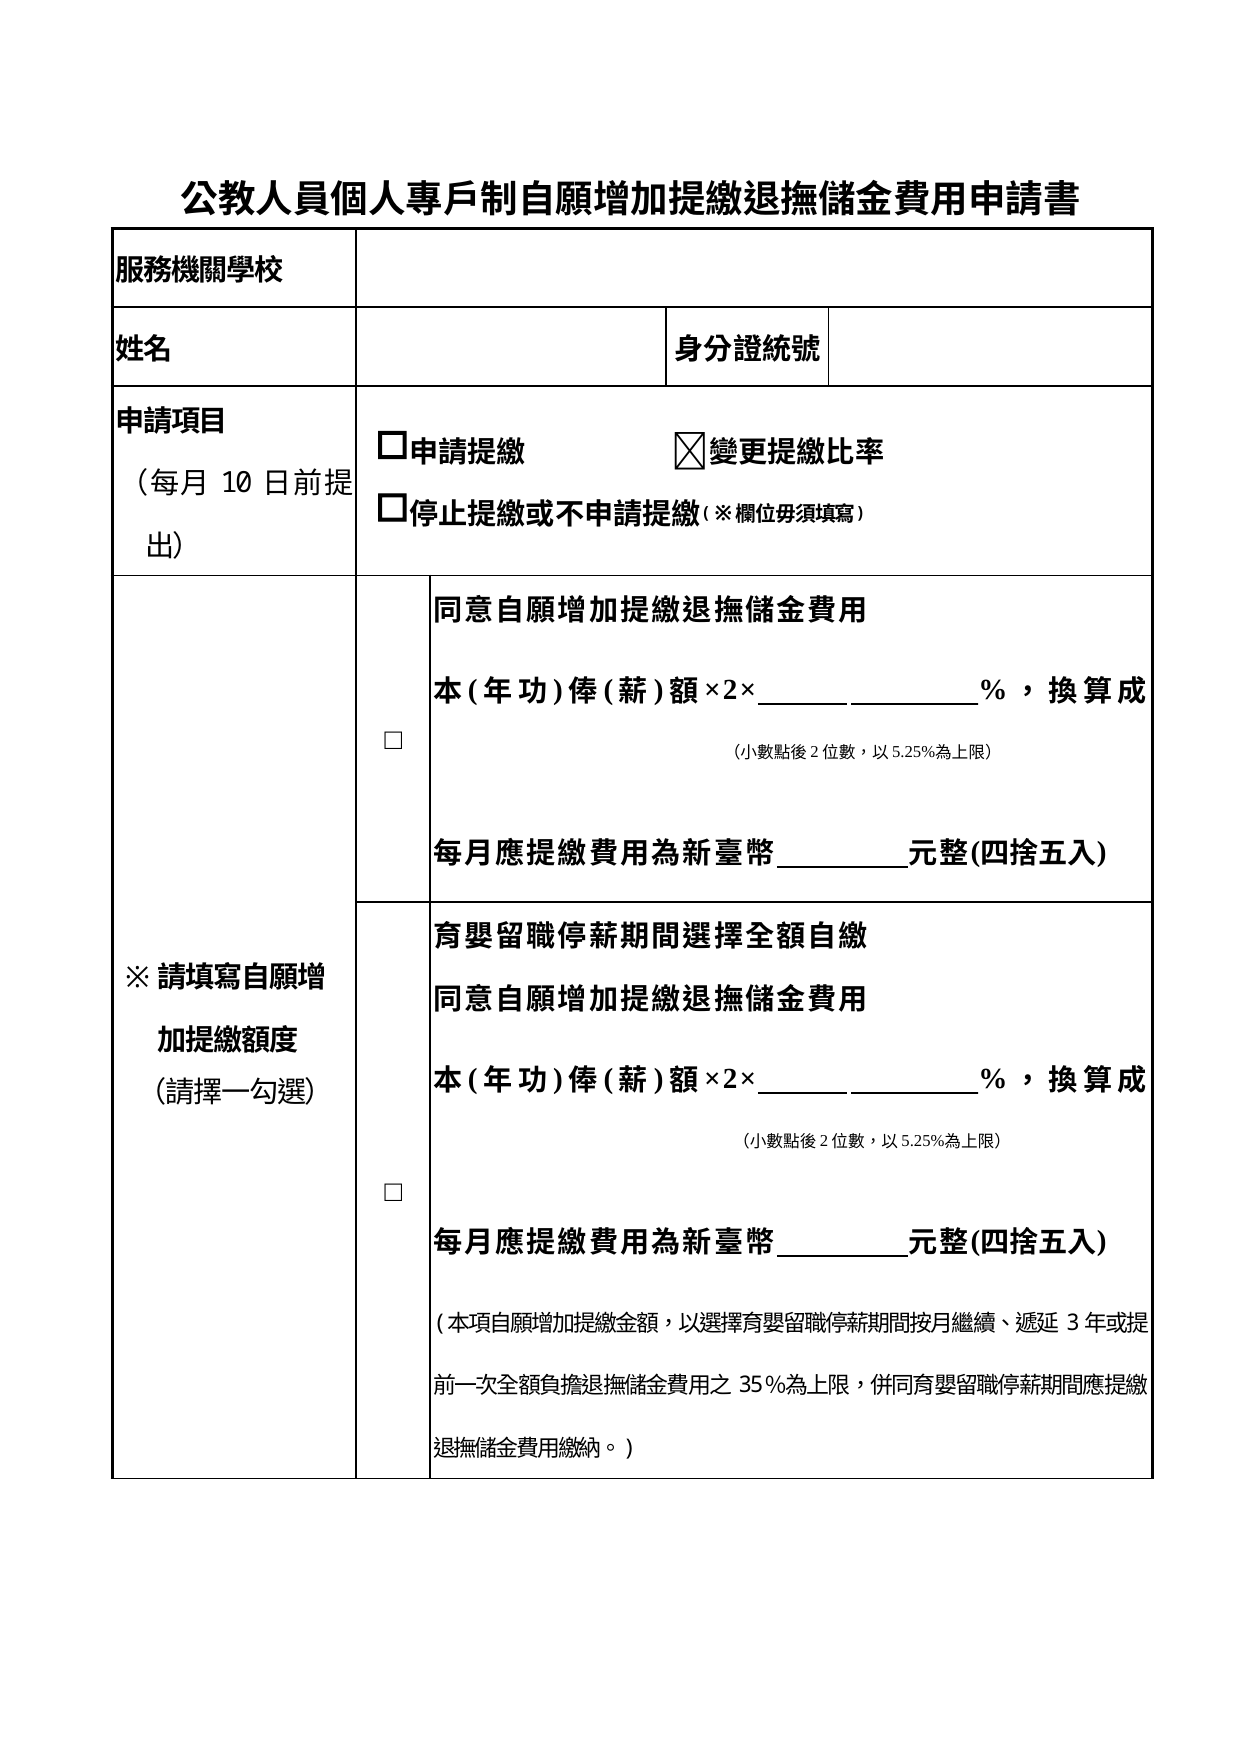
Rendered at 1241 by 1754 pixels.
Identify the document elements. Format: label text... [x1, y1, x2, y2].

table_cell 請填寫自願增加提繳額度 （請擇一勾選） [114, 576, 355, 1478]
table_cell 同意自願增加提繳退撫儲金費用 本(年功)俸(薪)額×2× %，換算成 （小數點後2位數，以5.25%為上限） 每月應提繳費用為新臺幣 元整(四捨五入) [431, 576, 1151, 901]
table_cell [357, 308, 665, 385]
table_header 服務機關學校 [114, 230, 355, 306]
table_cell [829, 308, 1151, 385]
table_cell 身分證統號 [667, 308, 828, 385]
table_cell □ [357, 576, 429, 901]
table_cell □ [357, 903, 429, 1478]
table_cell 育嬰留職停薪期間選擇全額自繳 同意自願增加提繳退撫儲金費用 本(年功)俸(薪)額×2× %，換算成 （小數點後2位數，以5.25%為上限） 每月應提繳費用為新臺幣 元整(四捨五入) (本項自願增加提繳金額，以選擇育嬰留職停薪期間按月繼續、遞延3年或提前一次全額負擔退撫儲金費用之35％為上限，併同育嬰留職停薪期間應提繳退撫儲金費用繳納。) [431, 903, 1151, 1478]
table_cell 姓名 [114, 308, 355, 385]
table_cell 申請提繳 變更提繳比率 停止提繳或不申請提繳(※欄位毋須填寫) [357, 387, 1151, 574]
table_cell 申請項目 （每月10日前提出） [114, 387, 355, 574]
table_header [357, 230, 1151, 306]
text 公教人員個人專戶制自願增加提繳退撫儲金費用申請書 [128, 164, 1132, 227]
